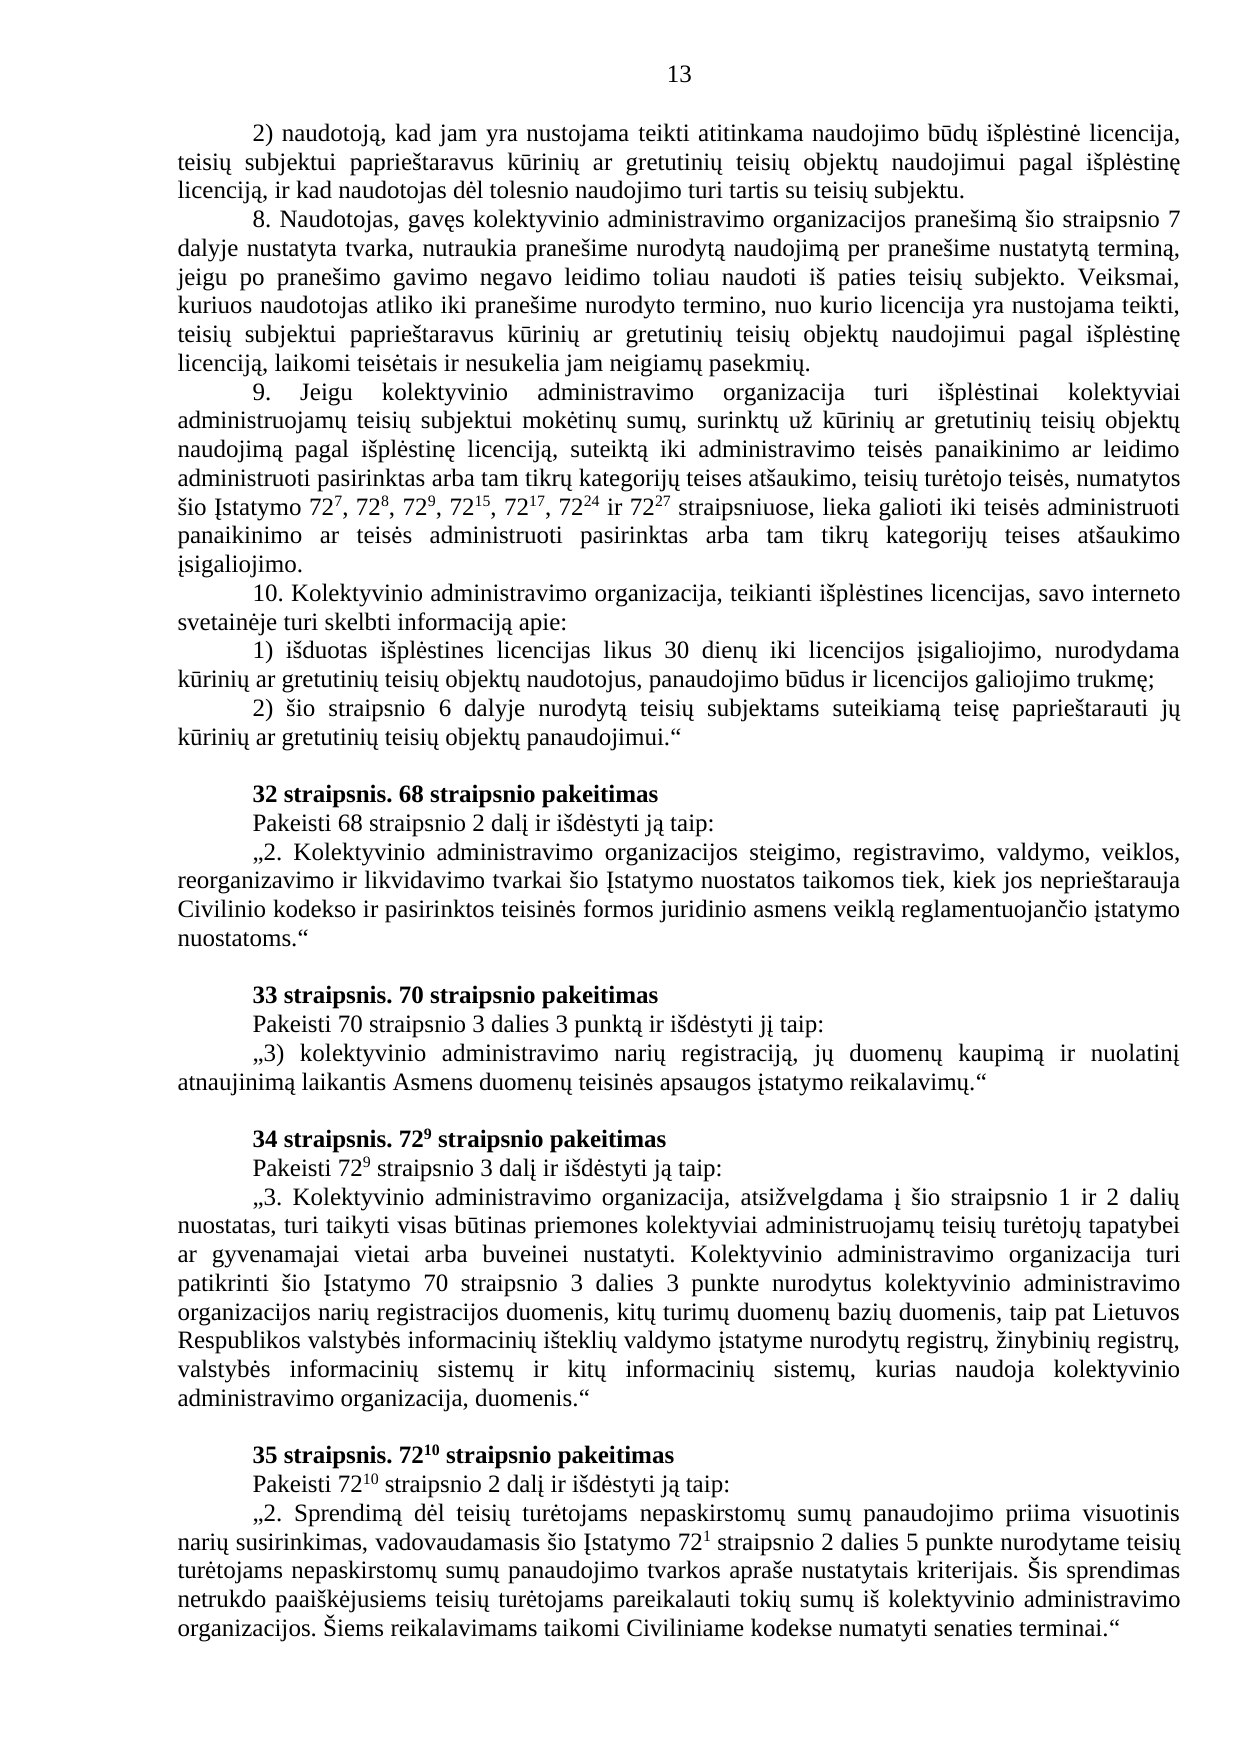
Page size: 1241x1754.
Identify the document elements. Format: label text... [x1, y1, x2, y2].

text 10. Kolektyvinio administravimo organizacija, teikianti išplėstines licencijas, savo interneto svetainėje turi skelbti informaciją apie: [177, 578, 1181, 636]
text Pakeisti 7210 straipsnio 2 dalį ir išdėstyti ją taip: [177, 1469, 1181, 1498]
text Pakeisti 70 straipsnio 3 dalies 3 punktą ir išdėstyti jį taip: [177, 1009, 1181, 1038]
text 35 straipsnis. 7210 straipsnio pakeitimas [177, 1441, 1181, 1469]
text 1) išduotas išplėstines licencijas likus 30 dienų iki licencijos įsigaliojimo, nurodydama kūrinių ar gretutinių teisių objektų naudotojus, panaudojimo būdus ir licencijos galiojimo trukmę; [177, 636, 1181, 693]
text 2) naudotoją, kad jam yra nustojama teikti atitinkama naudojimo būdų išplėstinė licencija, teisių subjektui paprieštaravus kūrinių ar gretutinių teisių objektų naudojimui pagal išplėstinę licenciją, ir kad naudotojas dėl tolesnio naudojimo turi tartis su teisių subjektu. [177, 118, 1181, 204]
text 34 straipsnis. 729 straipsnio pakeitimas [177, 1124, 1181, 1153]
text „3. Kolektyvinio administravimo organizacija, atsižvelgdama į šio straipsnio 1 ir 2 dalių nuostatas, turi taikyti visas būtinas priemones kolektyviai administruojamų teisių turėtojų tapatybei ar gyvenamajai vietai arba buveinei nustatyti. Kolektyvinio administravimo organizacija turi patikrinti šio Įstatymo 70 straipsnio 3 dalies 3 punkte nurodytus kolektyvinio administravimo organizacijos narių registracijos duomenis, kitų turimų duomenų bazių duomenis, taip pat Lietuvos Respublikos valstybės informacinių išteklių valdymo įstatyme nurodytų registrų, žinybinių registrų, valstybės informacinių sistemų ir kitų informacinių sistemų, kurias naudoja kolektyvinio administravimo organizacija, duomenis.“ [177, 1182, 1181, 1412]
text Pakeisti 68 straipsnio 2 dalį ir išdėstyti ją taip: [177, 808, 1181, 837]
text 32 straipsnis. 68 straipsnio pakeitimas [177, 779, 1181, 808]
text „2. Kolektyvinio administravimo organizacijos steigimo, registravimo, valdymo, veiklos, reorganizavimo ir likvidavimo tvarkai šio Įstatymo nuostatos taikomos tiek, kiek jos neprieštarauja Civilinio kodekso ir pasirinktos teisinės formos juridinio asmens veiklą reglamentuojančio įstatymo nuostatoms.“ [177, 837, 1181, 952]
text „2. Sprendimą dėl teisių turėtojams nepaskirstomų sumų panaudojimo priima visuotinis narių susirinkimas, vadovaudamasis šio Įstatymo 721 straipsnio 2 dalies 5 punkte nurodytame teisių turėtojams nepaskirstomų sumų panaudojimo tvarkos apraše nustatytais kriterijais. Šis sprendimas netrukdo paaiškėjusiems teisių turėtojams pareikalauti tokių sumų iš kolektyvinio administravimo organizacijos. Šiems reikalavimams taikomi Civiliniame kodekse numatyti senaties terminai.“ [177, 1498, 1181, 1642]
text 8. Naudotojas, gavęs kolektyvinio administravimo organizacijos pranešimą šio straipsnio 7 dalyje nustatyta tvarka, nutraukia pranešime nurodytą naudojimą per pranešime nustatytą terminą, jeigu po pranešimo gavimo negavo leidimo toliau naudoti iš paties teisių subjekto. Veiksmai, kuriuos naudotojas atliko iki pranešime nurodyto termino, nuo kurio licencija yra nustojama teikti, teisių subjektui paprieštaravus kūrinių ar gretutinių teisių objektų naudojimui pagal išplėstinę licenciją, laikomi teisėtais ir nesukelia jam neigiamų pasekmių. [177, 204, 1181, 377]
text „3) kolektyvinio administravimo narių registraciją, jų duomenų kaupimą ir nuolatinį atnaujinimą laikantis Asmens duomenų teisinės apsaugos įstatymo reikalavimų.“ [177, 1038, 1181, 1096]
text 9. Jeigu kolektyvinio administravimo organizacija turi išplėstinai kolektyviai administruojamų teisių subjektui mokėtinų sumų, surinktų už kūrinių ar gretutinių teisių objektų naudojimą pagal išplėstinę licenciją, suteiktą iki administravimo teisės panaikinimo ar leidimo administruoti pasirinktas arba tam tikrų kategorijų teises atšaukimo, teisių turėtojo teisės, numatytos šio Įstatymo 727, 728, 729, 7215, 7217, 7224 ir 7227 straipsniuose, lieka galioti iki teisės administruoti panaikinimo ar teisės administruoti pasirinktas arba tam tikrų kategorijų teises atšaukimo įsigaliojimo. [177, 377, 1181, 578]
text 2) šio straipsnio 6 dalyje nurodytą teisių subjektams suteikiamą teisę paprieštarauti jų kūrinių ar gretutinių teisių objektų panaudojimui.“ [177, 693, 1181, 751]
text 33 straipsnis. 70 straipsnio pakeitimas [177, 981, 1181, 1009]
text Pakeisti 729 straipsnio 3 dalį ir išdėstyti ją taip: [177, 1153, 1181, 1182]
